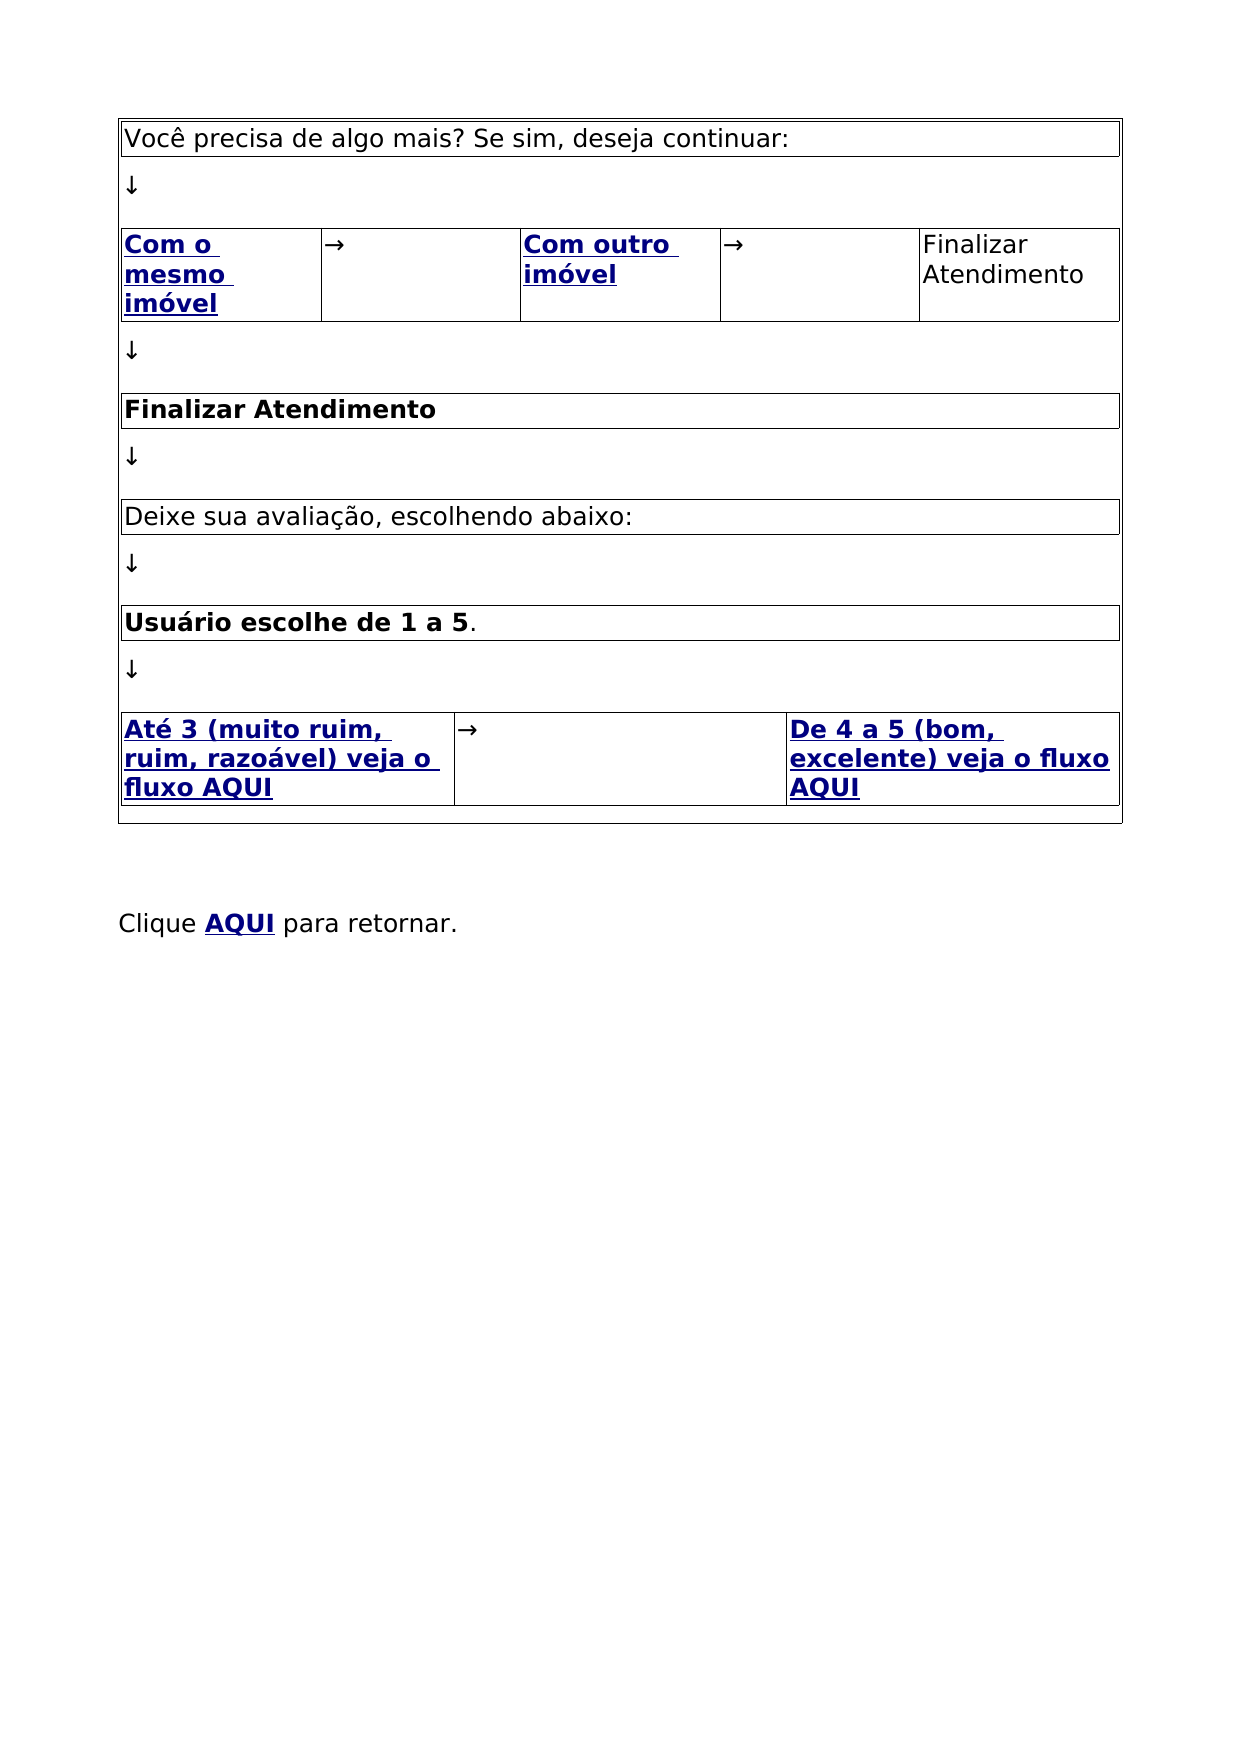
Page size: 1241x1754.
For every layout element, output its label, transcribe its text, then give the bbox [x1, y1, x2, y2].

table_header Você precisa de algo mais? Se sim, deseja continuar: [122, 122, 1119, 156]
table_header Até 3 (muito ruim, ruim, razoável) veja o fluxo AQUI [122, 713, 454, 805]
table_header Deixe sua avaliação, escolhendo abaixo: [122, 500, 1119, 534]
table_header Com outro imóvel [521, 229, 720, 321]
table_header Com o mesmo imóvel [122, 229, 321, 321]
table_header Usuário escolhe de 1 a 5. [122, 606, 1119, 640]
table_header → [455, 713, 786, 805]
table_header Finalizar Atendimento [920, 229, 1119, 321]
table_header De 4 a 5 (bom, excelente) veja o fluxo AQUI [787, 713, 1119, 805]
table_header Finalizar Atendimento [122, 394, 1119, 427]
table_header → [721, 229, 919, 321]
table_header ↓ ↓ ↓ ↓ ↓ [119, 119, 1122, 823]
text Clique AQUI para retornar. [118, 909, 1122, 967]
table_header → [322, 229, 520, 321]
